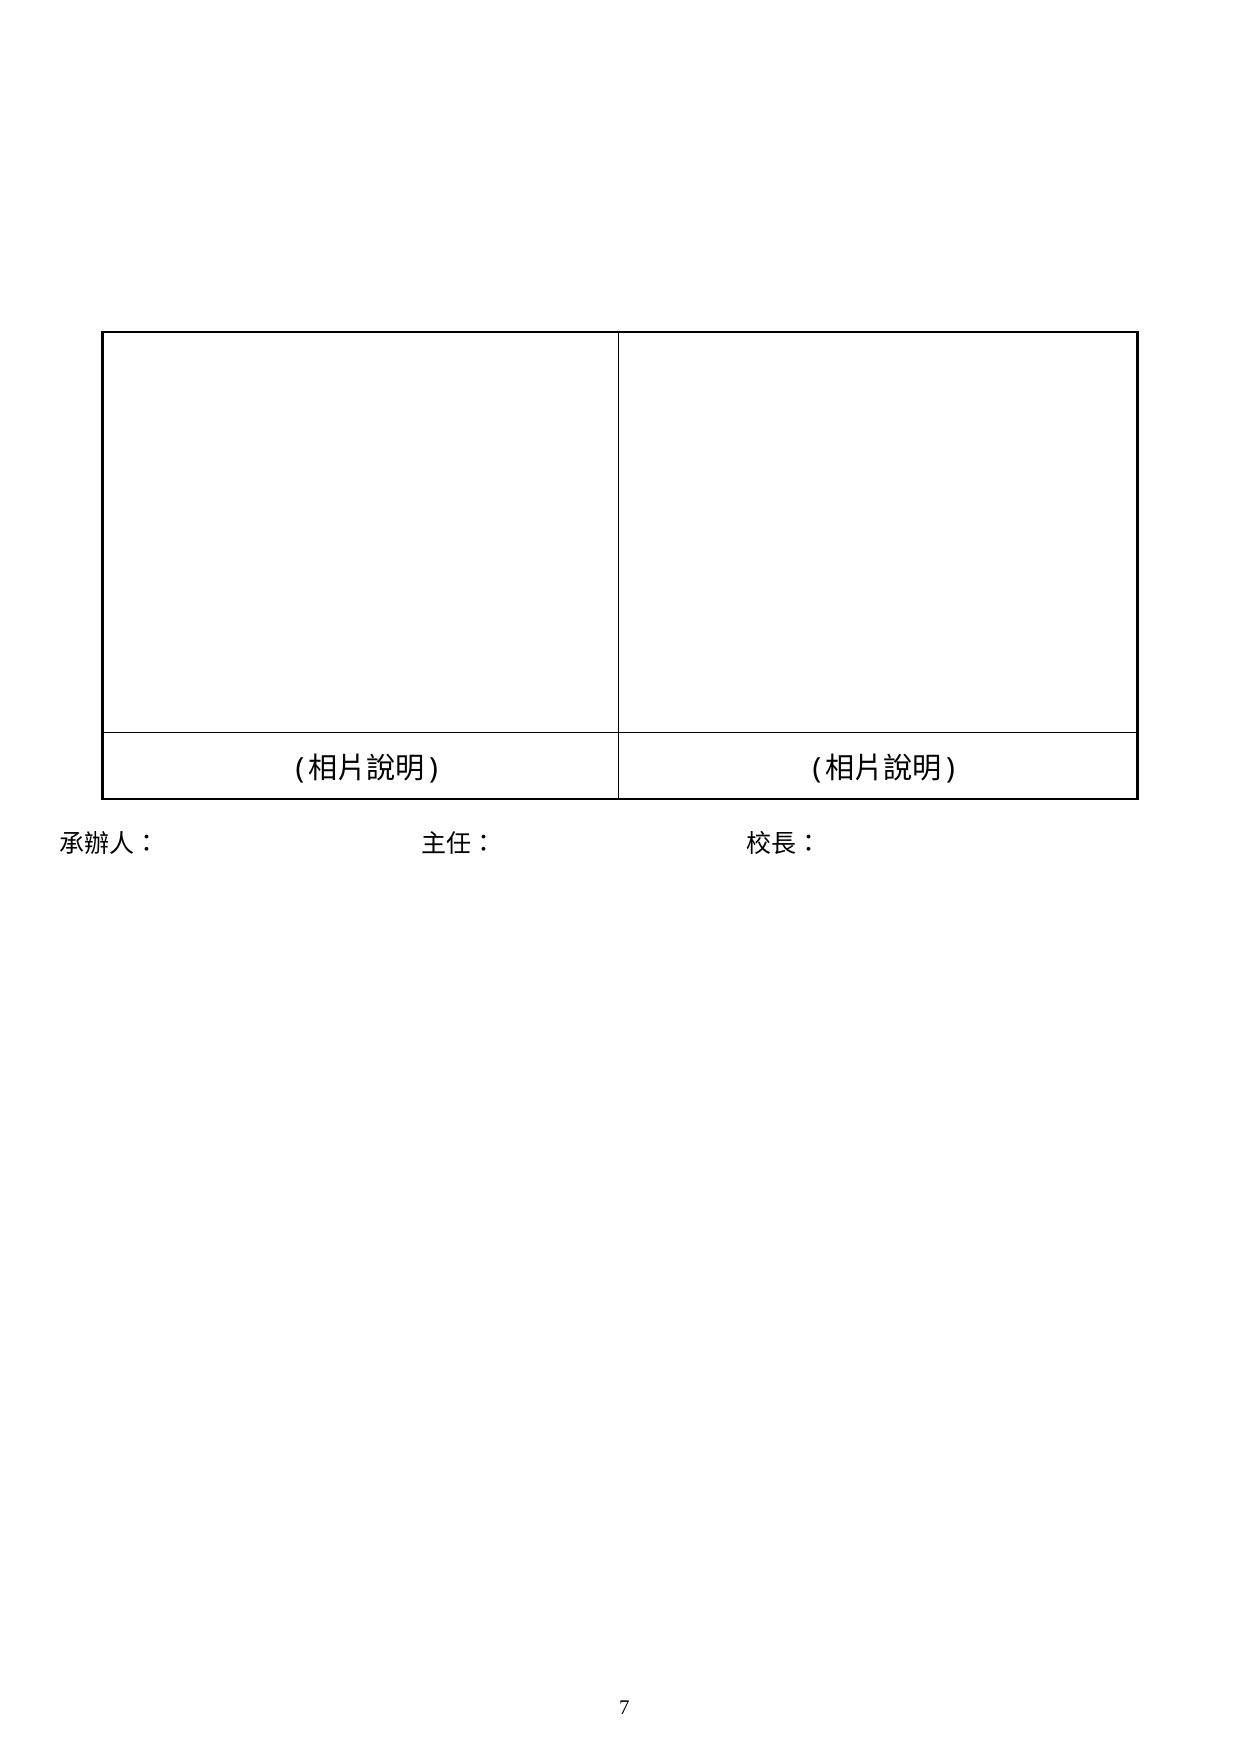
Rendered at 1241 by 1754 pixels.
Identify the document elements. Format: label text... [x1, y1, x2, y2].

text 承辦人： 主任： 校長： [59, 818, 1181, 860]
table_cell [104, 333, 618, 732]
table_cell (相片說明) [619, 733, 1136, 798]
table_cell (相片說明) [104, 733, 618, 798]
table_cell [619, 333, 1136, 732]
